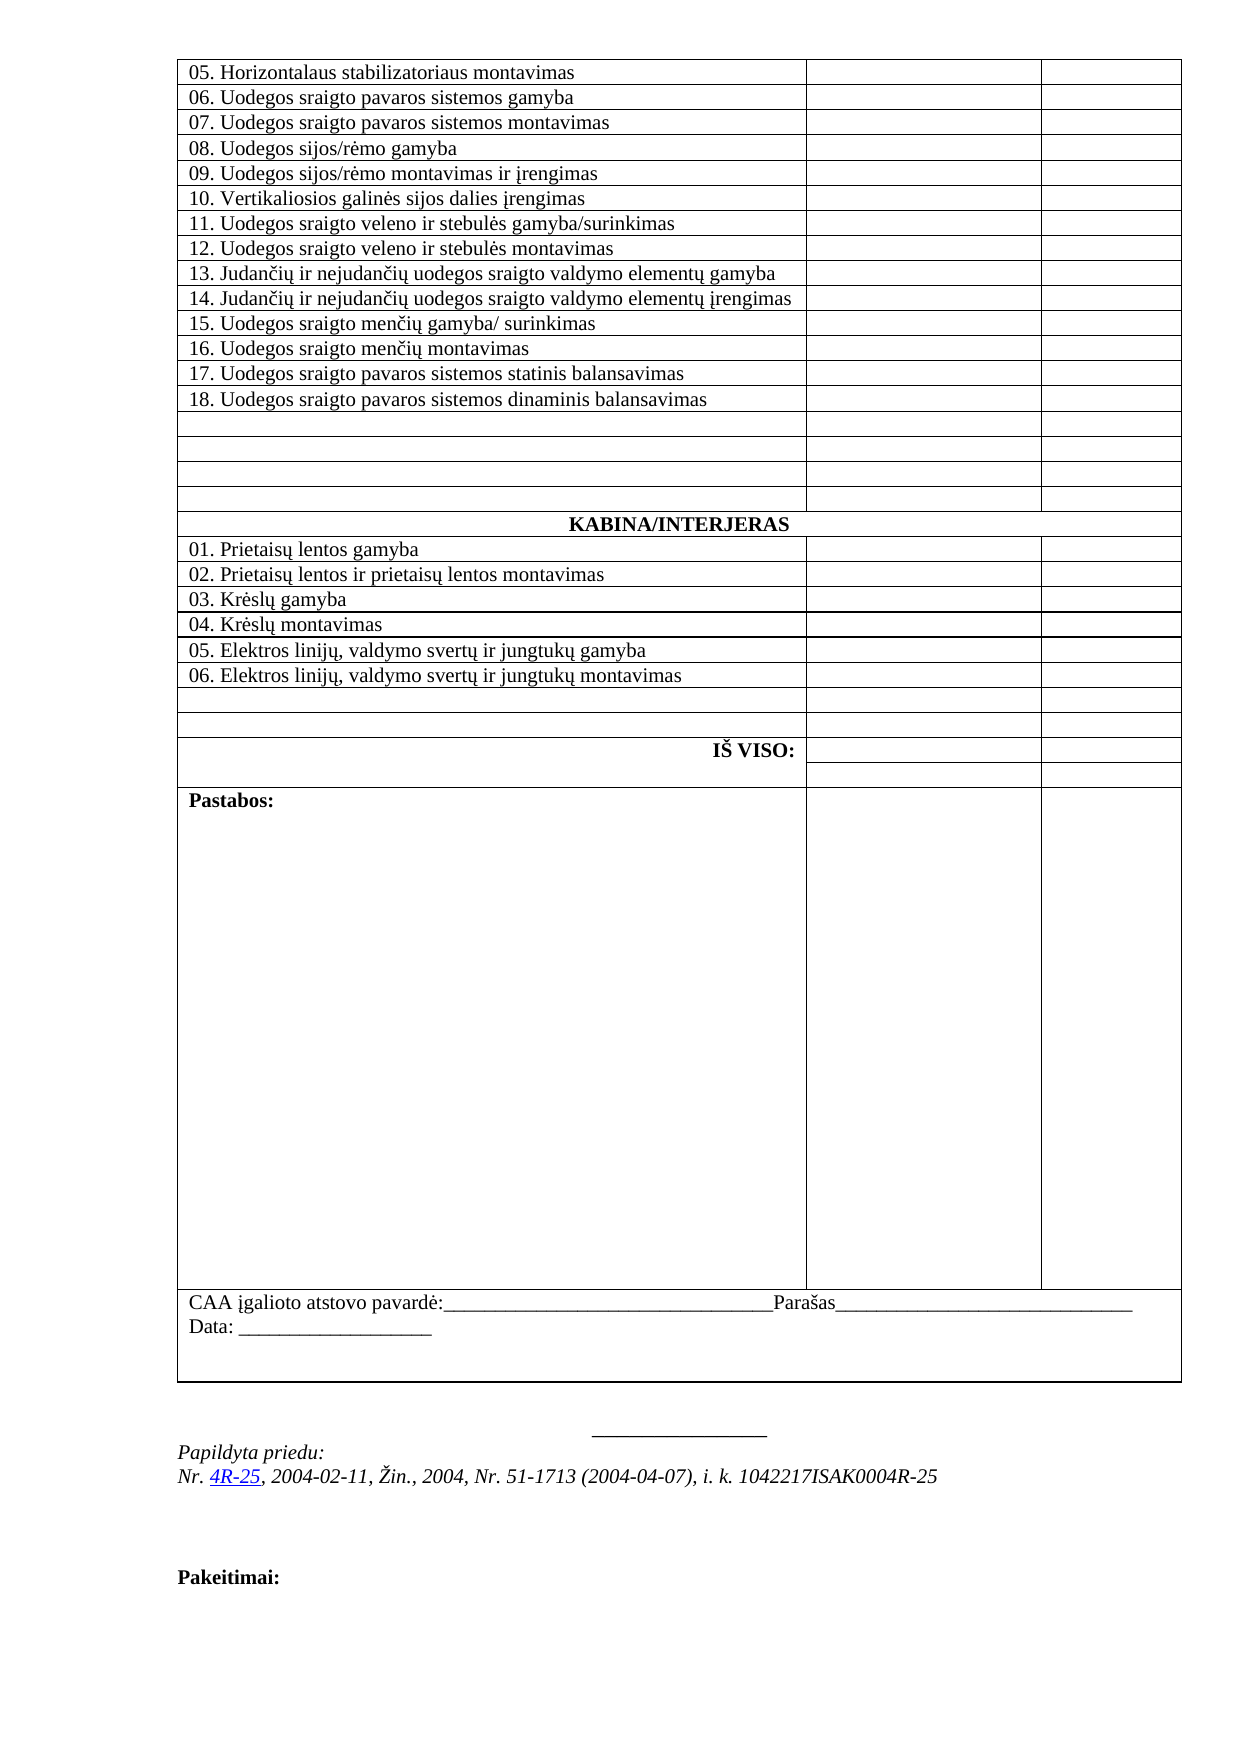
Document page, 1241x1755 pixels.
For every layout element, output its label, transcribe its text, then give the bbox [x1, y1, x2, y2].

table_cell Pastabos: [178, 788, 806, 1289]
table_cell [1042, 412, 1181, 436]
table_cell 17. Uodegos sraigto pavaros sistemos statinis balansavimas [178, 361, 806, 385]
table_cell [807, 311, 1041, 335]
table_cell KABINA/INTERJERAS [178, 512, 1181, 536]
table_cell [807, 135, 1041, 159]
table_cell [1042, 587, 1181, 611]
table_cell 02. Prietaisų lentos ir prietaisų lentos montavimas [178, 562, 806, 586]
table_cell [178, 462, 806, 486]
table_cell [1042, 161, 1181, 184]
table_cell [1042, 211, 1181, 235]
table_cell [807, 788, 1041, 1289]
text ______________ [177, 1411, 1181, 1440]
table_cell [807, 437, 1041, 461]
table_cell [807, 537, 1041, 561]
table_cell [178, 487, 806, 511]
table_cell [807, 386, 1041, 411]
table_cell [807, 587, 1041, 611]
table_cell [1042, 462, 1181, 486]
table_cell [807, 236, 1041, 260]
table_cell [807, 361, 1041, 385]
table_cell IŠ VISO: [178, 738, 806, 787]
table_cell [178, 688, 806, 712]
table_cell 16. Uodegos sraigto menčių montavimas [178, 336, 806, 360]
table_cell [1042, 537, 1181, 561]
table_cell [807, 738, 1041, 762]
table_cell 08. Uodegos sijos/rėmo gamyba [178, 135, 806, 159]
table_cell [1042, 788, 1181, 1289]
table_cell [807, 186, 1041, 210]
table_cell [1042, 110, 1181, 134]
table_cell 13. Judančių ir nejudančių uodegos sraigto valdymo elementų gamyba [178, 261, 806, 285]
table_cell [178, 713, 806, 737]
table_cell 10. Vertikaliosios galinės sijos dalies įrengimas [178, 186, 806, 210]
table_cell 11. Uodegos sraigto veleno ir stebulės gamyba/surinkimas [178, 211, 806, 235]
table_cell [1042, 738, 1181, 762]
table_cell [1042, 135, 1181, 159]
table_cell [807, 336, 1041, 360]
table_cell [1042, 437, 1181, 461]
table_cell [807, 161, 1041, 184]
table_cell [807, 638, 1041, 662]
table_cell 06. Uodegos sraigto pavaros sistemos gamyba [178, 85, 806, 109]
table_cell CAA įgalioto atstovo pavardė: Parašas Data: [178, 1290, 1181, 1381]
table_cell [1042, 85, 1181, 109]
table_cell 07. Uodegos sraigto pavaros sistemos montavimas [178, 110, 806, 134]
table_cell [807, 261, 1041, 285]
table_cell [807, 713, 1041, 737]
table_cell [807, 487, 1041, 511]
table_cell [1042, 713, 1181, 737]
table_cell 06. Elektros linijų, valdymo svertų ir jungtukų montavimas [178, 663, 806, 687]
table_cell [1042, 763, 1181, 787]
table_cell 18. Uodegos sraigto pavaros sistemos dinaminis balansavimas [178, 386, 806, 411]
table_cell [1042, 613, 1181, 636]
table_cell [807, 613, 1041, 636]
table_cell [807, 688, 1041, 712]
table_cell 04. Krėslų montavimas [178, 613, 806, 636]
table_cell [807, 85, 1041, 109]
table_cell 01. Prietaisų lentos gamyba [178, 537, 806, 561]
table_cell 05. Horizontalaus stabilizatoriaus montavimas [178, 60, 806, 84]
table_cell [807, 412, 1041, 436]
text Pakeitimai: [177, 1565, 1181, 1589]
table_cell [1042, 361, 1181, 385]
table_cell [178, 412, 806, 436]
table_cell [807, 562, 1041, 586]
table_cell [807, 462, 1041, 486]
table_cell [807, 663, 1041, 687]
table_cell [1042, 261, 1181, 285]
table_cell [178, 437, 806, 461]
text Nr. 4R-25, 2004-02-11, Žin., 2004, Nr. 51-1713 (2004-04-07), i. k. 1042217ISAK0004R-25 [177, 1464, 1181, 1488]
table_cell [807, 60, 1041, 84]
table_cell [1042, 336, 1181, 360]
table_cell [1042, 487, 1181, 511]
table_cell [1042, 562, 1181, 586]
table_cell [807, 763, 1041, 787]
table_cell 12. Uodegos sraigto veleno ir stebulės montavimas [178, 236, 806, 260]
table_cell [1042, 286, 1181, 310]
table_cell [807, 211, 1041, 235]
table_cell [1042, 236, 1181, 260]
table_cell [807, 286, 1041, 310]
table_cell [1042, 186, 1181, 210]
table_cell [1042, 386, 1181, 411]
table_cell [1042, 311, 1181, 335]
table_cell 05. Elektros linijų, valdymo svertų ir jungtukų gamyba [178, 638, 806, 662]
table_cell 09. Uodegos sijos/rėmo montavimas ir įrengimas [178, 161, 806, 184]
table_cell [1042, 60, 1181, 84]
table_cell [1042, 638, 1181, 662]
table_cell [1042, 663, 1181, 687]
text Papildyta priedu: [177, 1440, 1181, 1464]
table_cell [807, 110, 1041, 134]
table_cell 03. Krėslų gamyba [178, 587, 806, 611]
table_cell [1042, 688, 1181, 712]
table_cell 14. Judančių ir nejudančių uodegos sraigto valdymo elementų įrengimas [178, 286, 806, 310]
table_cell 15. Uodegos sraigto menčių gamyba/ surinkimas [178, 311, 806, 335]
